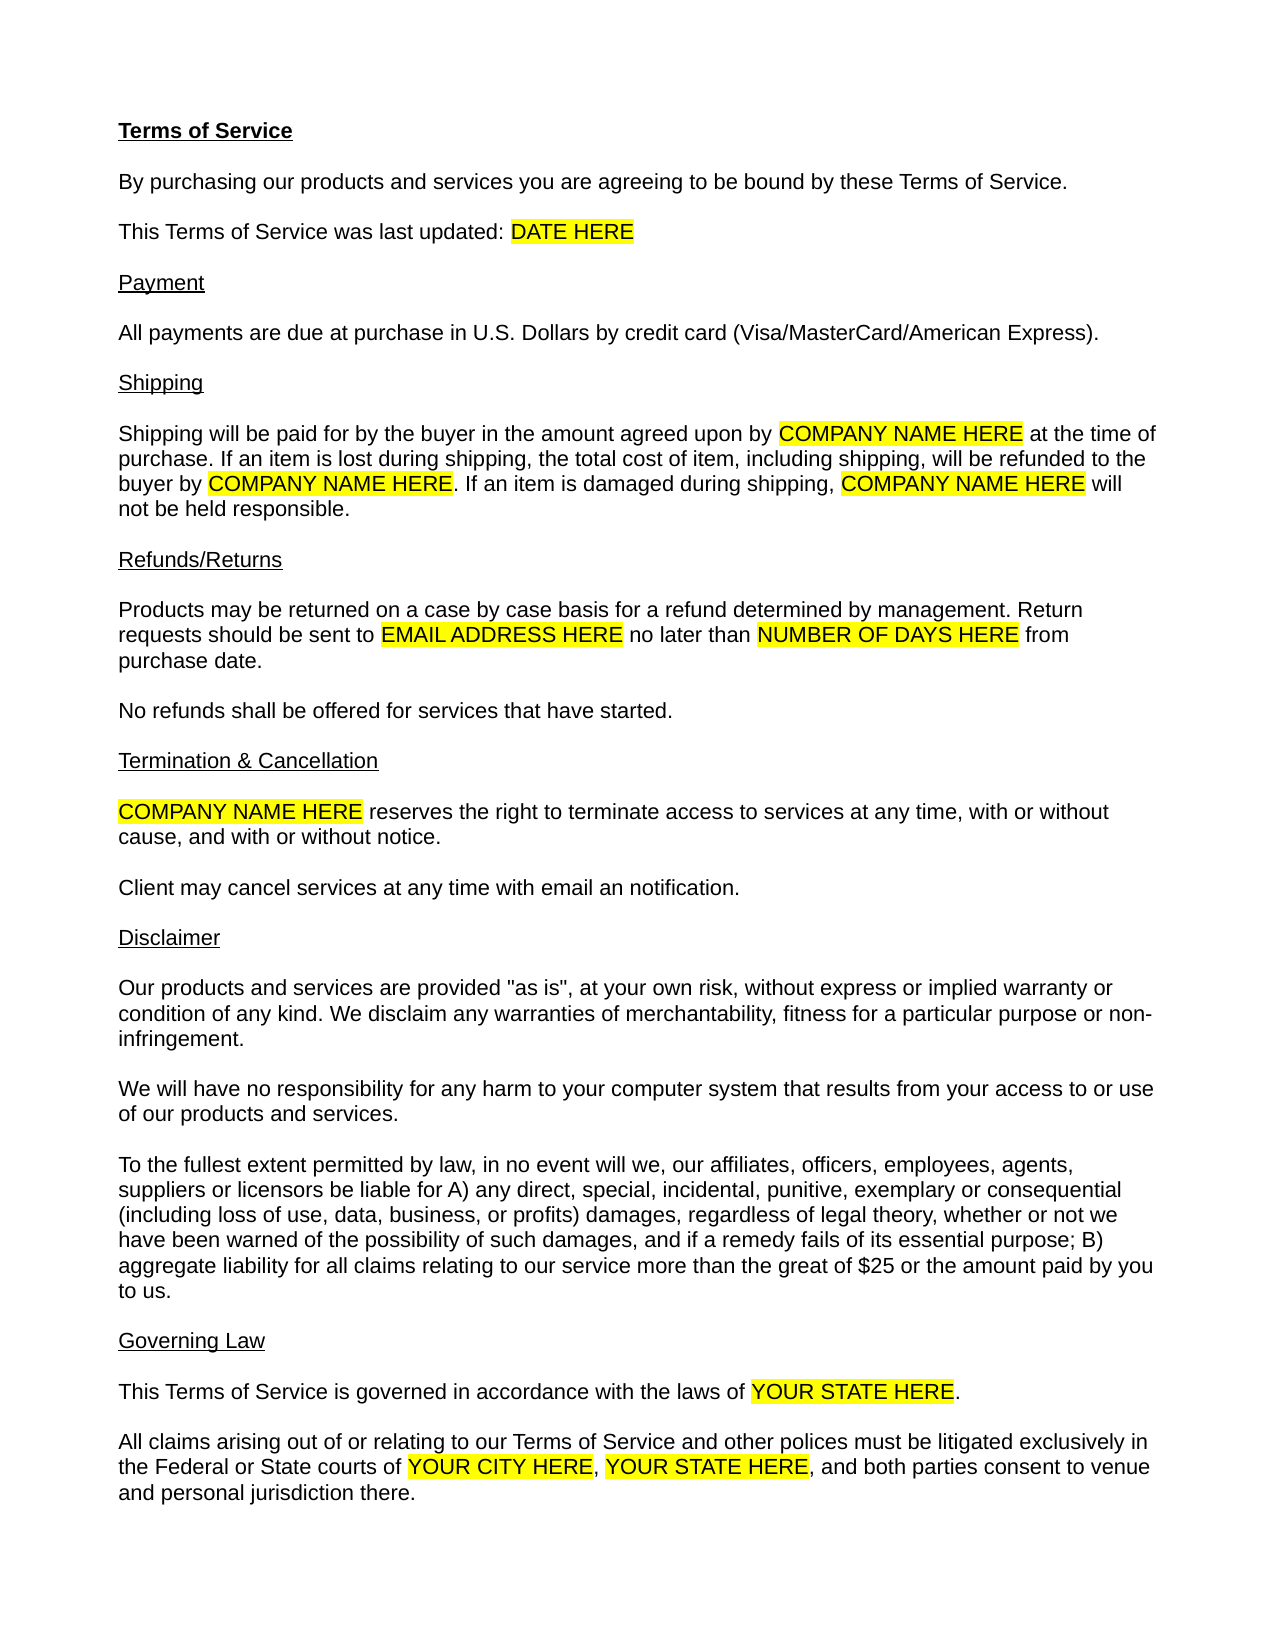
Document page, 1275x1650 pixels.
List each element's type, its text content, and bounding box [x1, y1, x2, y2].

text Disclaimer [118, 925, 1157, 950]
text All claims arising out of or relating to our Terms of Service and other polices must be litigated exclusively in the Federal or State courts of YOUR CITY HERE, YOUR STATE HERE, and both parties consent to venue and personal jurisdiction there. [118, 1429, 1157, 1504]
text Payment [118, 269, 1157, 294]
text Shipping will be paid for by the buyer in the amount agreed upon by COMPANY NAME HERE at the time of purchase. If an item is lost during shipping, the total cost of item, including shipping, will be refunded to the buyer by COMPANY NAME HERE. If an item is damaged during shipping, COMPANY NAME HERE will not be held responsible. [118, 421, 1157, 521]
text This Terms of Service is governed in accordance with the laws of YOUR STATE HERE. [118, 1378, 1157, 1404]
text COMPANY NAME HERE reserves the right to terminate access to services at any time, with or without cause, and with or without notice. [118, 799, 1157, 849]
text Client may cancel services at any time with email an notification. [118, 874, 1157, 899]
text Refunds/Returns [118, 547, 1157, 572]
text Termination & Cancellation [118, 748, 1157, 773]
text We will have no responsibility for any harm to your computer system that results from your access to or use of our products and services. [118, 1076, 1157, 1126]
text No refunds shall be offered for services that have started. [118, 698, 1157, 723]
text All payments are due at purchase in U.S. Dollars by credit card (Visa/MasterCard/American Express). [118, 320, 1157, 345]
text Governing Law [118, 1328, 1157, 1353]
text This Terms of Service was last updated: DATE HERE [118, 219, 1157, 244]
text Terms of Service [118, 118, 1157, 143]
text By purchasing our products and services you are agreeing to be bound by these Terms of Service. [118, 168, 1157, 194]
text Shipping [118, 370, 1157, 395]
text Products may be returned on a case by case basis for a refund determined by management. Return requests should be sent to EMAIL ADDRESS HERE no later than NUMBER OF DAYS HERE from purchase date. [118, 597, 1157, 673]
text To the fullest extent permitted by law, in no event will we, our affiliates, officers, employees, agents, suppliers or licensors be liable for A) any direct, special, incidental, punitive, exemplary or consequential (including loss of use, data, business, or profits) damages, regardless of legal theory, whether or not we have been warned of the possibility of such damages, and if a remedy fails of its essential purpose; B) aggregate liability for all claims relating to our service more than the great of $25 or the amount paid by you to us. [118, 1152, 1157, 1303]
text Our products and services are provided "as is", at your own risk, without express or implied warranty or condition of any kind. We disclaim any warranties of merchantability, fitness for a particular purpose or non-infringement. [118, 975, 1157, 1051]
